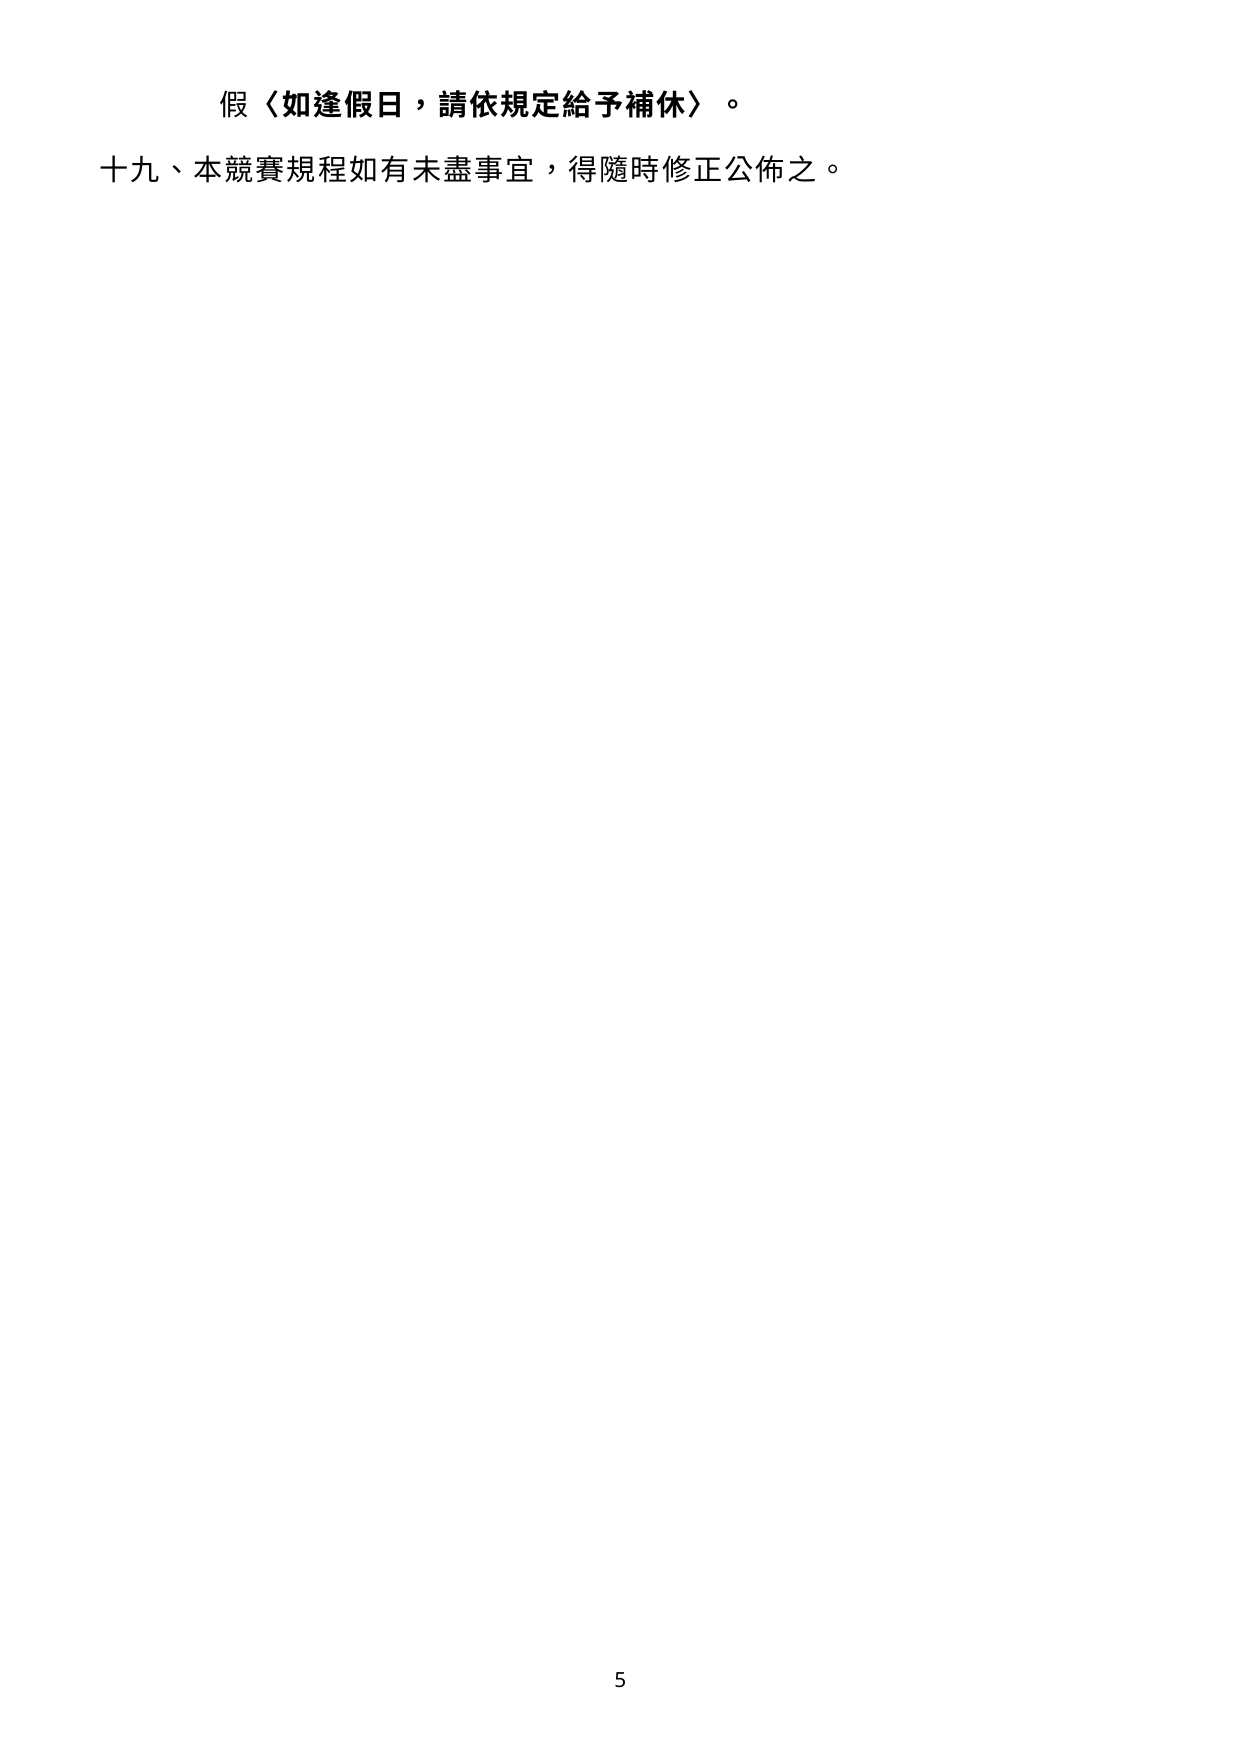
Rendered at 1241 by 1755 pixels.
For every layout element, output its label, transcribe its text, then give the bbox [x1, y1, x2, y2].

text 假〈如逢假日，請依規定給予補休〉。 [129, 81, 1141, 123]
text 十九、本競賽規程如有未盡事宜，得隨時修正公佈之。 [99, 146, 1141, 188]
